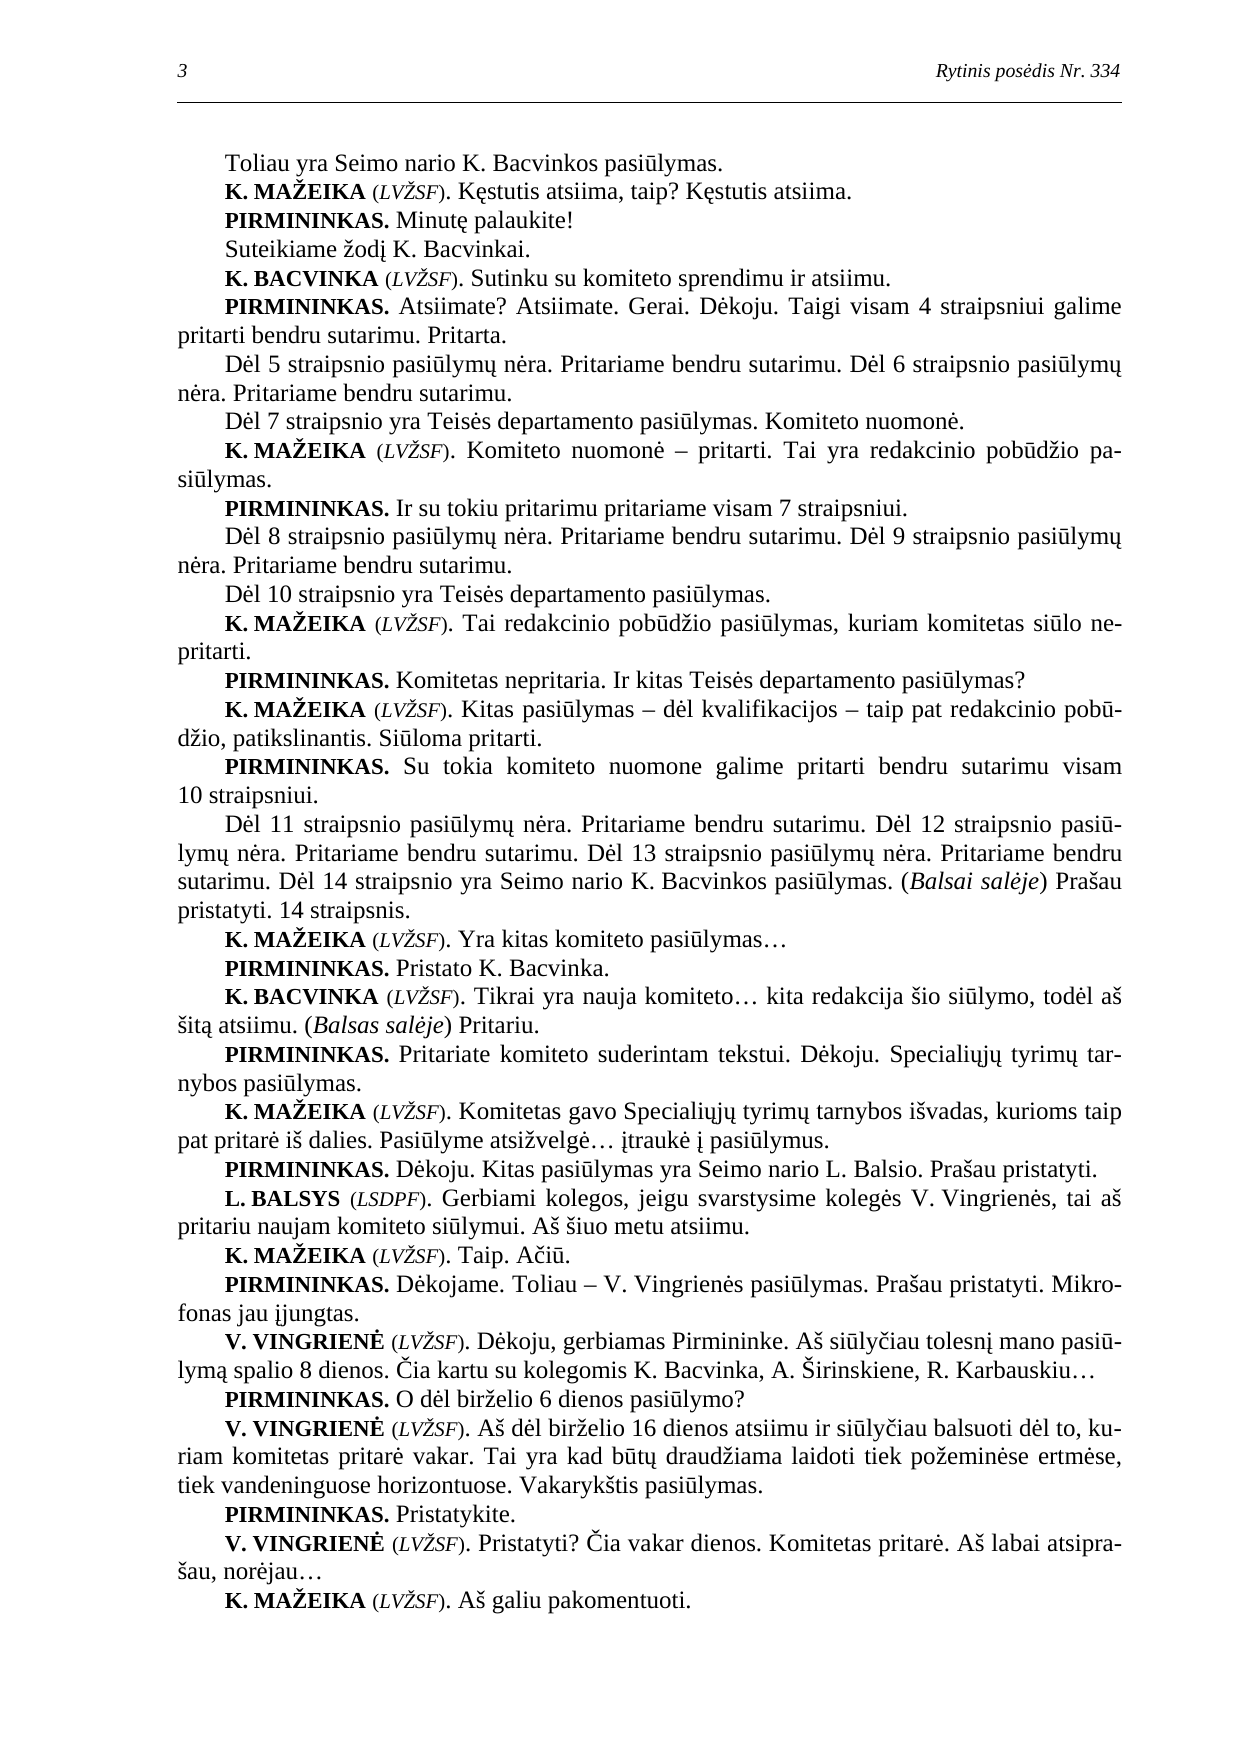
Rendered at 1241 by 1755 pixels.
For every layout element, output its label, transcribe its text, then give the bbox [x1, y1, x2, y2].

text PIRMININKAS. Ir su to­kiu pri­ta­ri­mu pri­ta­ria­me vi­sam 7 straips­niui. [177, 493, 1122, 521]
text PIRMININKAS. Pri­sta­to K. Bac­vin­ka. [177, 953, 1122, 981]
text K. MAŽEIKA (LVŽSF). Kęs­tu­tis at­si­i­ma, taip? Kęs­tu­tis at­si­i­ma. [177, 176, 1122, 205]
text PIRMININKAS. At­si­i­ma­te? At­si­i­ma­te. Ge­rai. Dė­ko­ju. Tai­gi vi­sam 4 straips­niui ga­li­me pri­tar­ti ben­dru su­ta­ri­mu. Pri­tar­ta. [177, 291, 1122, 349]
text Dėl 8 straips­nio pa­siū­ly­mų nė­ra. Pri­ta­ria­me ben­dru su­ta­ri­mu. Dėl 9 straips­nio pa­siū­ly­mų nė­ra. Pri­ta­ria­me ben­dru su­ta­ri­mu. [177, 521, 1122, 579]
text K. MAŽEIKA (LVŽSF). Tai re­dak­ci­nio po­bū­džio pa­siū­ly­mas, ku­riam ko­mi­te­tas siū­lo ne­pri­tar­ti. [177, 608, 1122, 665]
text PIRMININKAS. O dėl bir­že­lio 6 die­nos pa­siū­ly­mo? [177, 1384, 1122, 1413]
text PIRMININKAS. Dė­ko­ju. Ki­tas pa­siū­ly­mas yra Sei­mo na­rio L. Bal­sio. Pra­šau pri­sta­ty­ti. [177, 1154, 1122, 1183]
text PIRMININKAS. Su to­kia ko­mi­te­to nuo­mo­ne ga­li­me pri­tar­ti ben­dru su­ta­ri­mu vi­sam 10 straips­niui. [177, 751, 1122, 809]
text PIRMININKAS. Pri­ta­ria­te ko­mi­te­to su­de­rin­tam teks­tui. Dė­ko­ju. Spe­cia­lių­jų ty­ri­mų tar­ny­bos pa­siū­ly­mas. [177, 1039, 1122, 1096]
text Dėl 10 straips­nio yra Tei­sės de­par­ta­men­to pa­siū­ly­mas. [177, 579, 1122, 608]
text K. BACVINKA (LVŽSF). Tik­rai yra nau­ja ko­mi­te­to… ki­ta re­dak­ci­ja šio siū­ly­mo, to­dėl aš ši­tą at­si­i­mu. (Bal­sas sa­lė­je) Pri­ta­riu. [177, 981, 1122, 1039]
text PIRMININKAS. Dė­ko­ja­me. To­liau – V. Ving­rie­nės pa­siū­ly­mas. Pra­šau pri­sta­ty­ti. Mik­ro­fo­nas jau įjung­tas. [177, 1269, 1122, 1326]
text To­liau yra Sei­mo na­rio K. Bac­vin­kos pa­siū­ly­mas. [177, 148, 1122, 176]
text K. MAŽEIKA (LVŽSF). Ko­mi­te­tas ga­vo Spe­cia­lių­jų ty­ri­mų tar­ny­bos iš­va­das, ku­rioms taip pat pri­ta­rė iš da­lies. Pa­siū­ly­me at­si­žvel­gė… įtrau­kė į pa­siū­ly­mus. [177, 1096, 1122, 1154]
text Su­tei­kia­me žo­dį K. Bac­vin­kai. [177, 234, 1122, 263]
text K. MAŽEIKA (LVŽSF). Ko­mi­te­to nuo­mo­nė – pri­tar­ti. Tai yra re­dak­ci­nio po­bū­džio pa­siūly­mas. [177, 435, 1122, 493]
text Dėl 11 straips­nio pa­siū­ly­mų nė­ra. Pri­ta­ria­me ben­dru su­ta­ri­mu. Dėl 12 straips­nio pa­siū­lymų nė­ra. Pri­ta­ria­me ben­dru su­ta­ri­mu. Dėl 13 straips­nio pa­siū­ly­mų nė­ra. Pri­ta­ria­me ben­dru su­ta­ri­mu. Dėl 14 straips­nio yra Sei­mo na­rio K. Bac­vin­kos pa­siū­ly­mas. (Bal­sai sa­lė­je) Pra­šau pri­sta­ty­ti. 14 straips­nis. [177, 809, 1122, 924]
text K. MAŽEIKA (LVŽSF). Ki­tas pa­siū­ly­mas – dėl kva­li­fi­ka­ci­jos – taip pat re­dak­ci­nio po­bū­džio, pa­tiks­li­nan­tis. Siū­lo­ma pri­tar­ti. [177, 694, 1122, 751]
text L. BALSYS (LSDPF). Ger­bia­mi ko­le­gos, jei­gu svars­ty­si­me ko­le­gės V. Ving­rie­nės, tai aš pri­ta­riu nau­jam ko­mi­te­to siū­ly­mui. Aš šiuo me­tu at­si­i­mu. [177, 1183, 1122, 1240]
text PIRMININKAS. Pri­sta­ty­ki­te. [177, 1499, 1122, 1528]
text V. VINGRIENĖ (LVŽSF). Aš dėl bir­že­lio 16 die­nos at­si­i­mu ir siū­ly­čiau bal­suo­ti dėl to, ku­riam ko­mi­te­tas pri­ta­rė va­kar. Tai yra kad bū­tų drau­džia­ma lai­do­ti tiek po­že­mi­nė­se ert­mė­se, tiek van­de­nin­guo­se ho­ri­zon­tuo­se. Va­ka­rykš­tis pa­siū­ly­mas. [177, 1413, 1122, 1499]
text K. MAŽEIKA (LVŽSF). Yra ki­tas ko­mi­te­to pa­siū­ly­mas… [177, 924, 1122, 953]
text Dėl 7 straips­nio yra Tei­sės de­par­ta­men­to pa­siū­ly­mas. Ko­mi­te­to nuo­mo­nė. [177, 406, 1122, 435]
text Dėl 5 straips­nio pa­siū­ly­mų nė­ra. Pri­ta­ria­me ben­dru su­ta­ri­mu. Dėl 6 straips­nio pa­siū­ly­mų nė­ra. Pri­ta­ria­me ben­dru su­ta­ri­mu. [177, 349, 1122, 406]
text PIRMININKAS. Mi­nu­tę pa­lau­ki­te! [177, 205, 1122, 234]
text K. BACVINKA (LVŽSF). Su­tin­ku su ko­mi­te­to spren­di­mu ir at­si­i­mu. [177, 263, 1122, 291]
text K. MAŽEIKA (LVŽSF). Taip. Ačiū. [177, 1240, 1122, 1269]
text V. VINGRIENĖ (LVŽSF). Dė­ko­ju, ger­bia­mas Pir­mi­nin­ke. Aš siū­ly­čiau to­les­nį ma­no pa­siū­ly­mą spa­lio 8 die­nos. Čia kar­tu su ko­le­go­mis K. Bac­vin­ka, A. Ši­rins­kie­ne, R. Kar­baus­kiu… [177, 1326, 1122, 1384]
text PIRMININKAS. Ko­mi­te­tas ne­pri­ta­ria. Ir ki­tas Tei­sės de­par­ta­men­to pa­siū­ly­mas? [177, 665, 1122, 694]
text V. VINGRIENĖ (LVŽSF). Pri­sta­ty­ti? Čia va­kar die­nos. Ko­mi­te­tas pri­ta­rė. Aš la­bai at­si­pra­šau, no­rė­jau… [177, 1528, 1122, 1585]
text K. MAŽEIKA (LVŽSF). Aš ga­liu pa­ko­men­tuo­ti. [177, 1585, 1122, 1614]
